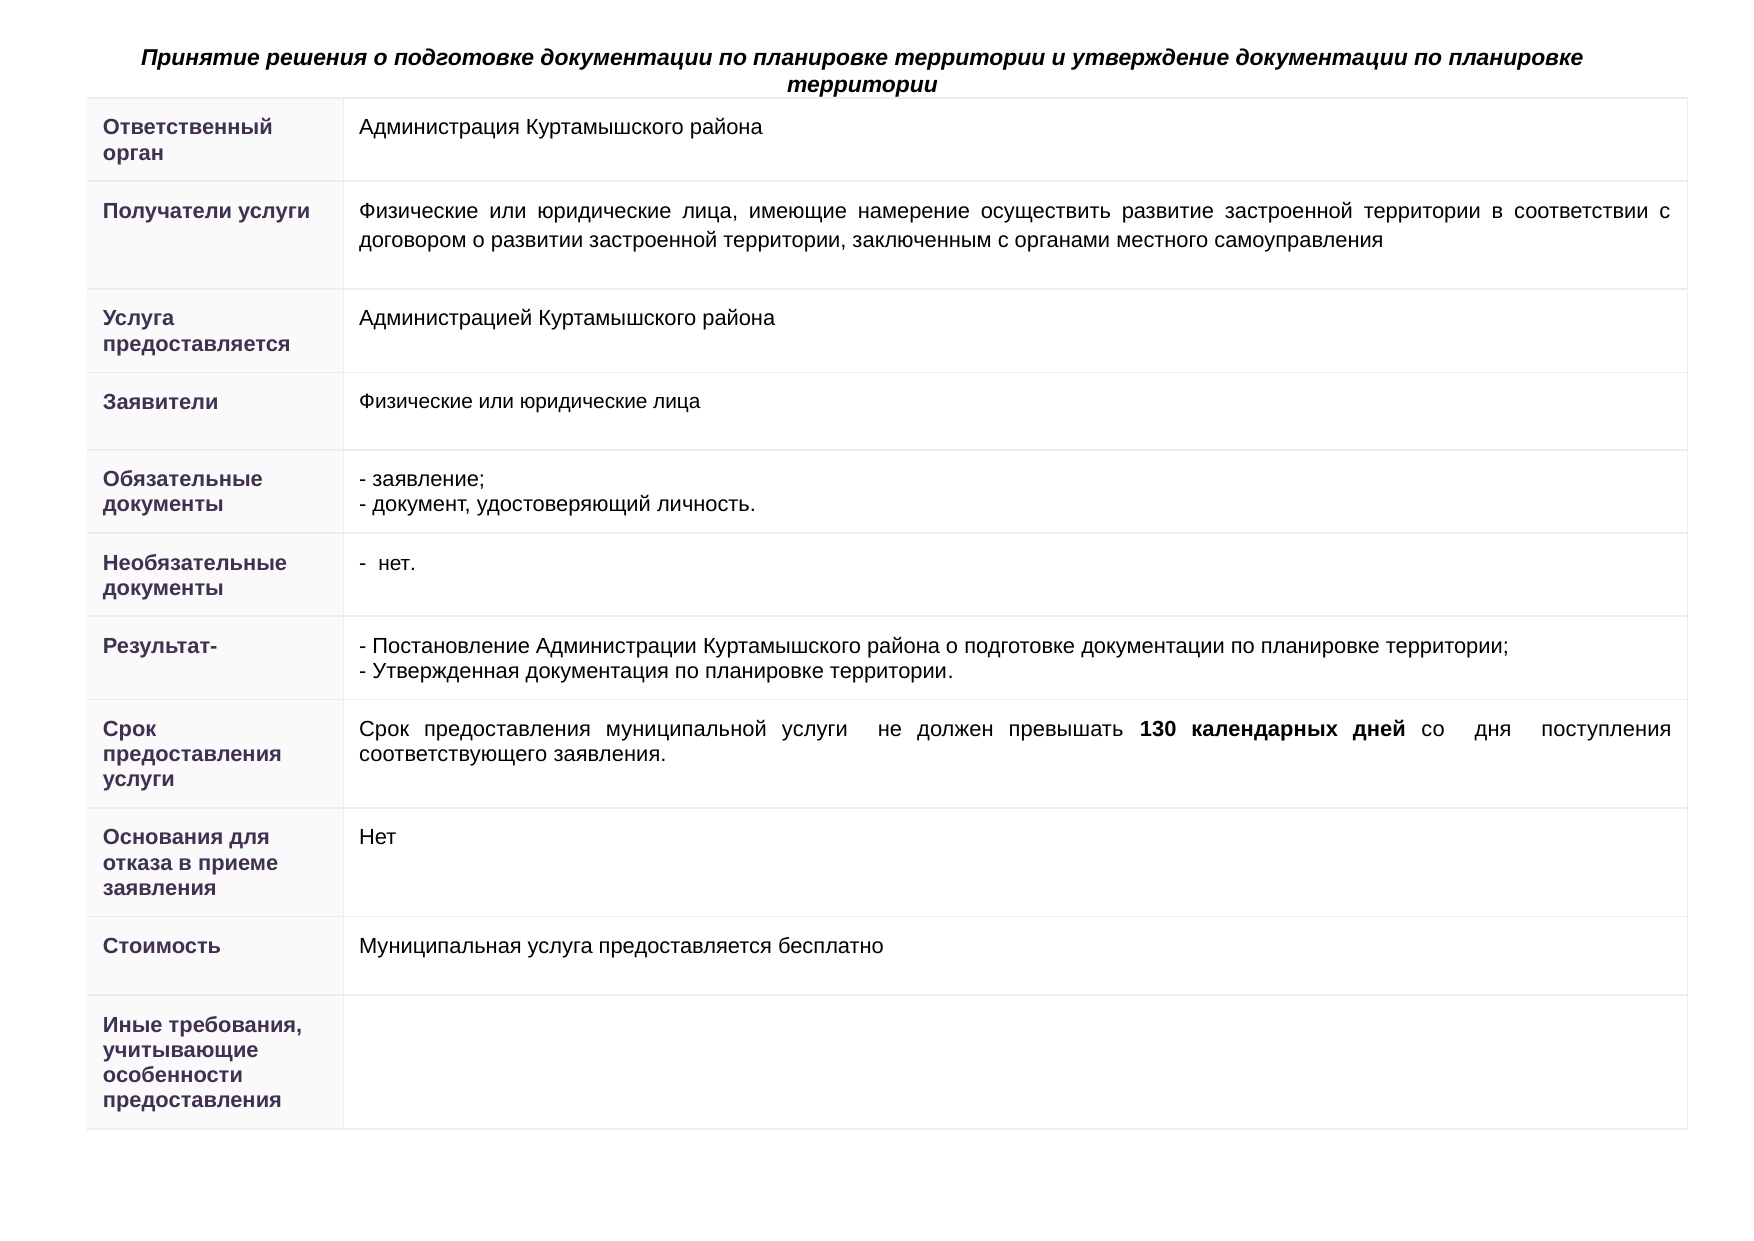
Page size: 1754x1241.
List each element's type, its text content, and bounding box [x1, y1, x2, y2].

table_cell Необязательные документы [87, 534, 343, 615]
table_cell Физические или юридические лица, имеющие намерение осуществить развитие застроенной территории в соответствии с договором о развитии застроенной территории, заключенным с органами местного самоуправления [344, 182, 1687, 288]
table_cell Получатели услуги [87, 182, 343, 288]
table_cell Нет [344, 809, 1687, 916]
table_cell Администрацией Куртамышского района [344, 290, 1687, 371]
table_cell Срок предоставления услуги [87, 700, 343, 807]
table_cell - Постановление Администрации Куртамышского района о подготовке документации по планировке территории; - Утвержденная документация по планировке территории. [344, 617, 1687, 699]
table_cell Срок предоставления муниципальной услуги не должен превышать 130 календарных дней со дня поступления соответствующего заявления. [344, 700, 1687, 807]
text Принятие решения о подготовке документации по планировке территории и утверждение документации по планировке территории [89, 44, 1636, 97]
table_cell Иные требования, учитывающие особенности предоставления [87, 996, 343, 1128]
table_cell Основания для отказа в приеме заявления [87, 809, 343, 916]
table_cell Услуга предоставляется [87, 290, 343, 371]
table_cell Стоимость [87, 917, 343, 994]
table_cell Муниципальная услуга предоставляется бесплатно [344, 917, 1687, 994]
table_header Ответственный орган [87, 99, 343, 180]
table_cell [344, 996, 1687, 1128]
table_cell - нет. [344, 534, 1687, 615]
table_cell - заявление; - документ, удостоверяющий личность. [344, 451, 1687, 532]
table_cell Обязательные документы [87, 451, 343, 532]
table_cell Результат- [87, 617, 343, 699]
table_header Администрация Куртамышского района [344, 99, 1687, 180]
table_cell Заявители [87, 373, 343, 449]
table_cell Физические или юридические лица [344, 373, 1687, 449]
